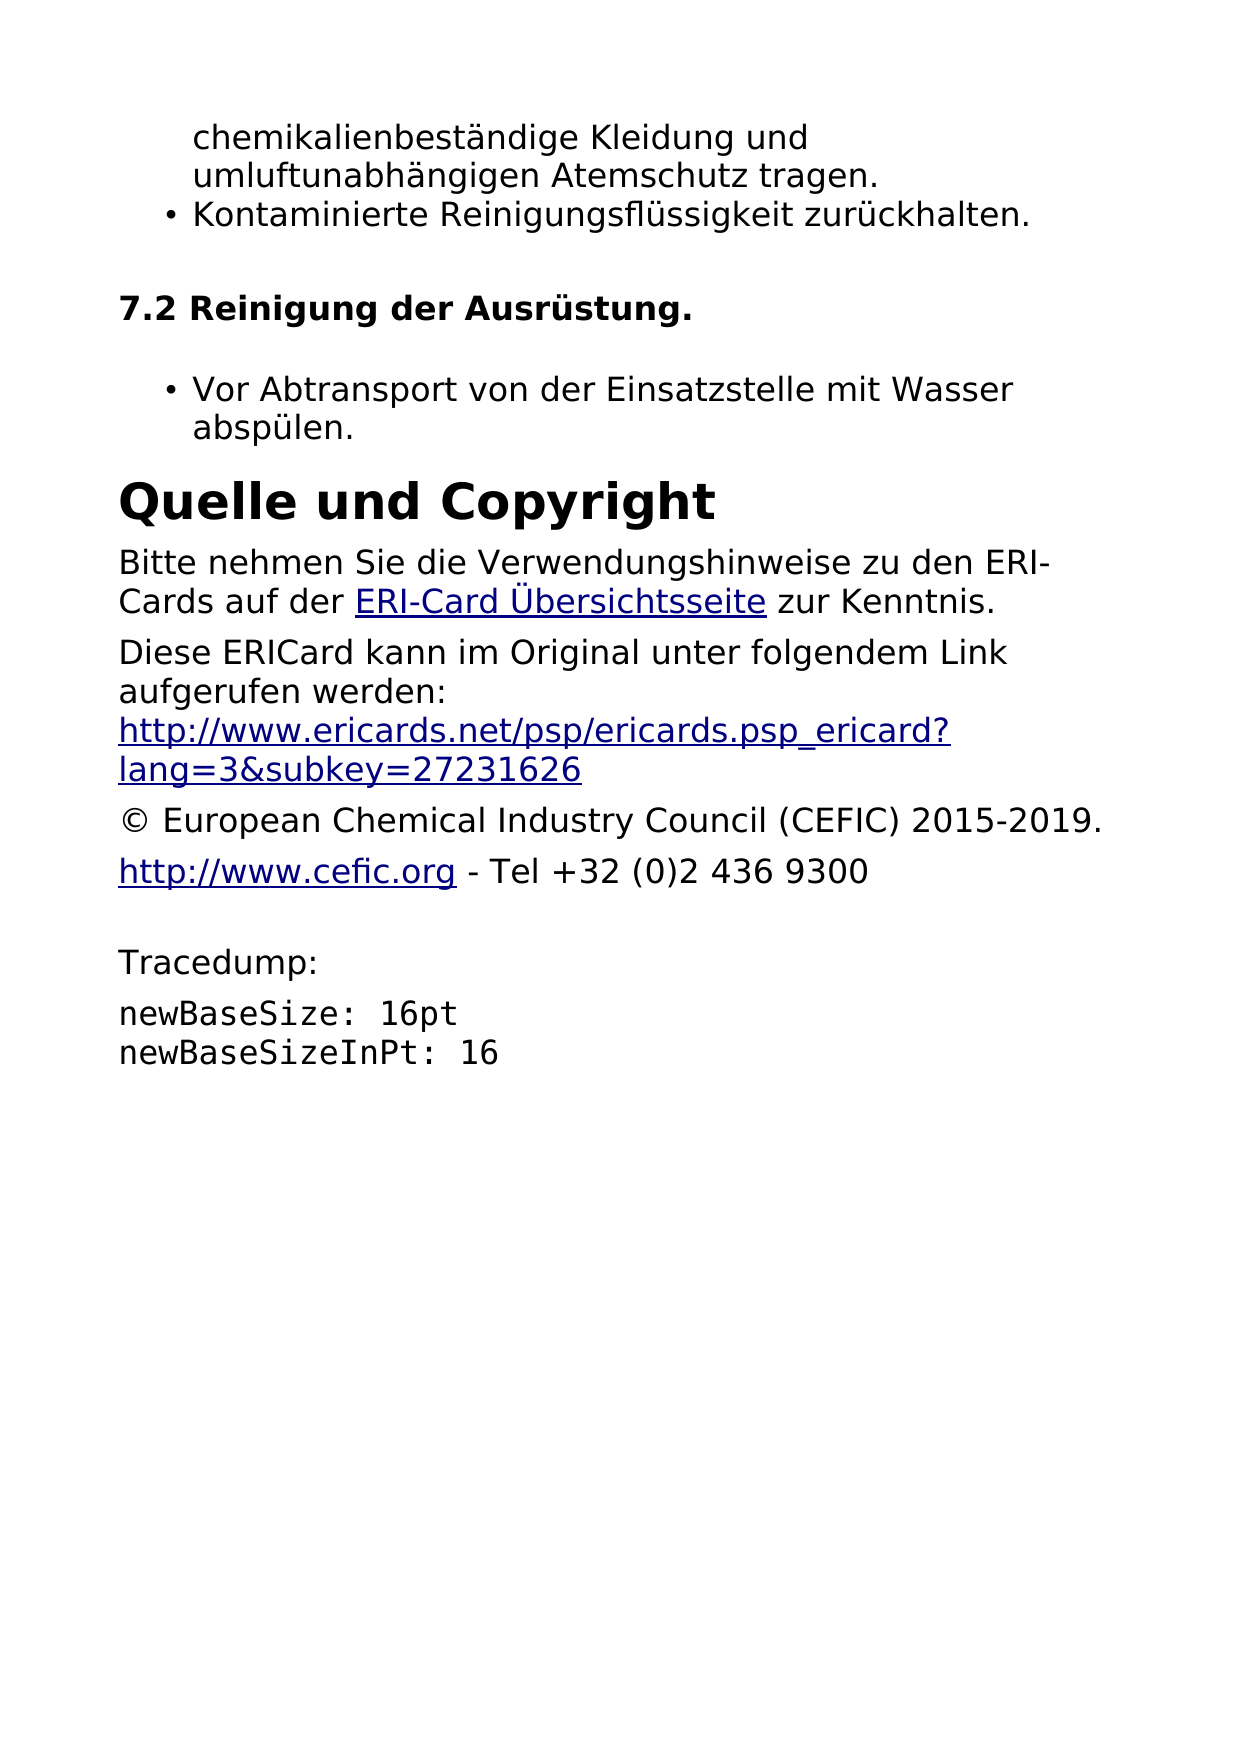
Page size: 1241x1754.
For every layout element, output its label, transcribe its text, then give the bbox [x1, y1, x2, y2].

text © European Chemical Industry Council (CEFIC) 2015-2019. [118, 802, 1122, 840]
text http://www.cefic.org - Tel +32 (0)2 436 9300 [118, 853, 1122, 892]
subtitle 7.2 Reinigung der Ausrüstung. [118, 289, 1122, 328]
subtitle Quelle und Copyright [118, 473, 1122, 531]
list chemikalienbeständige Kleidung und umluftunabhängigen Atemschutz tragen. [177, 118, 1122, 196]
text Bitte nehmen Sie die Verwendungshinweise zu den ERI-Cards auf der ERI-Card Übersichtsseite zur Kenntnis. [118, 543, 1122, 621]
text Diese ERICard kann im Original unter folgendem Link aufgerufen werden: http://www.ericards.net/psp/ericards.psp_ericard?lang=3&subkey=27231626 [118, 634, 1122, 789]
text Tracedump: [118, 904, 1122, 982]
list Kontaminierte Reinigungsflüssigkeit zurückhalten. [177, 196, 1122, 235]
list Vor Abtransport von der Einsatzstelle mit Wasser abspülen. [177, 370, 1122, 448]
text newBaseSize: 16pt newBaseSizeInPt: 16 [118, 994, 1122, 1072]
